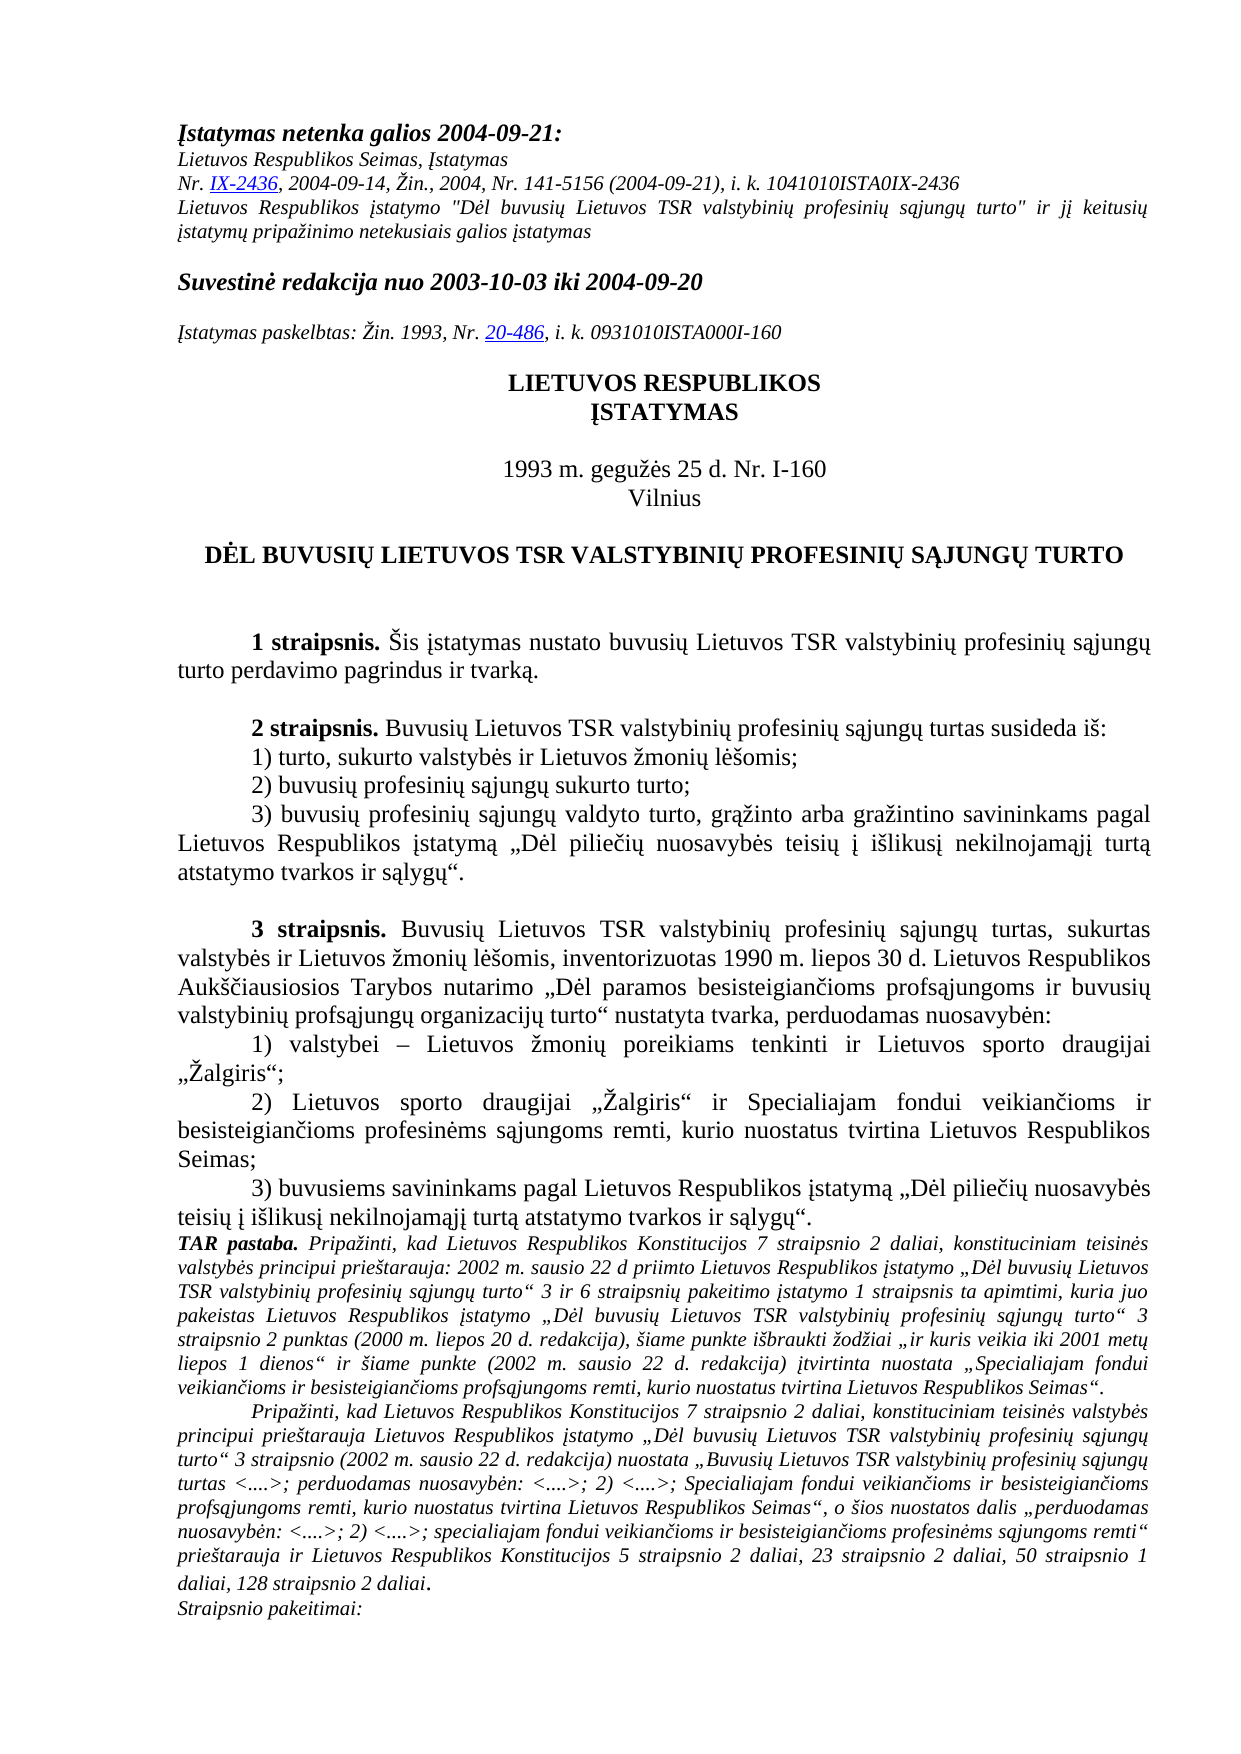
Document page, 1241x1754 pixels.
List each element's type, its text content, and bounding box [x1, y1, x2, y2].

text 3) buvusių profesinių sąjungų valdyto turto, grąžinto arba gražintino savininkams pagal Lietuvos Respublikos įstatymą „Dėl piliečių nuosavybės teisių į išlikusį nekilnojamąjį turtą atstatymo tvarkos ir sąlygų“. [177, 799, 1152, 886]
text DĖL BUVUSIŲ LIETUVOS TSR VALSTYBINIŲ PROFESINIŲ SĄJUNGŲ TURTO [177, 541, 1152, 569]
text Suvestinė redakcija nuo 2003-10-03 iki 2004-09-20 [177, 267, 1152, 296]
text ĮSTATYMAS [177, 397, 1152, 426]
text 2 straipsnis. Buvusių Lietuvos TSR valstybinių profesinių sąjungų turtas susideda iš: [177, 713, 1152, 742]
text Nr. IX-2436, 2004-09-14, Žin., 2004, Nr. 141-5156 (2004-09-21), i. k. 1041010ISTA0IX-2436 [177, 171, 1152, 195]
text 3 straipsnis. Buvusių Lietuvos TSR valstybinių profesinių sąjungų turtas, sukurtas valstybės ir Lietuvos žmonių lėšomis, inventorizuotas 1990 m. liepos 30 d. Lietuvos Respublikos Aukščiausiosios Tarybos nutarimo „Dėl paramos besisteigiančioms profsąjungoms ir buvusių valstybinių profsąjungų organizacijų turto“ nustatyta tvarka, perduodamas nuosavybėn: [177, 914, 1152, 1029]
text Vilnius [177, 483, 1152, 512]
text Pripažinti, kad Lietuvos Respublikos Konstitucijos 7 straipsnio 2 daliai, konstituciniam teisinės valstybės principui prieštarauja Lietuvos Respublikos įstatymo „Dėl buvusių Lietuvos TSR valstybinių profesinių sąjungų turto“ 3 straipsnio (2002 m. sausio 22 d. redakcija) nuostata „Buvusių Lietuvos TSR valstybinių profesinių sąjungų turtas <....>; perduodamas nuosavybėn: <....>; 2) <....>; Specialiajam fondui veikiančioms ir besisteigiančioms profsąjungoms remti, kurio nuostatus tvirtina Lietuvos Respublikos Seimas“, o šios nuostatos dalis „perduodamas nuosavybėn: <....>; 2) <....>; specialiajam fondui veikiančioms ir besisteigiančioms profesinėms sąjungoms remti“ prieštarauja ir Lietuvos Respublikos Konstitucijos 5 straipsnio 2 daliai, 23 straipsnio 2 daliai, 50 straipsnio 1 daliai, 128 straipsnio 2 daliai. [177, 1399, 1152, 1596]
text Straipsnio pakeitimai: [177, 1596, 1152, 1620]
text Lietuvos Respublikos Seimas, Įstatymas [177, 147, 1152, 171]
text Įstatymas netenka galios 2004-09-21: [177, 118, 1152, 147]
text 1993 m. gegužės 25 d. Nr. I-160 [177, 454, 1152, 483]
text 1 straipsnis. Šis įstatymas nustato buvusių Lietuvos TSR valstybinių profesinių sąjungų turto perdavimo pagrindus ir tvarką. [177, 627, 1152, 684]
text Lietuvos Respublikos įstatymo "Dėl buvusių Lietuvos TSR valstybinių profesinių sąjungų turto" ir jį keitusių įstatymų pripažinimo netekusiais galios įstatymas [177, 195, 1152, 243]
text 2) Lietuvos sporto draugijai „Žalgiris“ ir Specialiajam fondui veikiančioms ir besisteigiančioms profesinėms sąjungoms remti, kurio nuostatus tvirtina Lietuvos Respublikos Seimas; [177, 1087, 1152, 1173]
text Įstatymas paskelbtas: Žin. 1993, Nr. 20-486, i. k. 0931010ISTA000I-160 [177, 320, 1152, 344]
text LIETUVOS RESPUBLIKOS [177, 368, 1152, 397]
text 2) buvusių profesinių sąjungų sukurto turto; [177, 771, 1152, 799]
text TAR pastaba. Pripažinti, kad Lietuvos Respublikos Konstitucijos 7 straipsnio 2 daliai, konstituciniam teisinės valstybės principui prieštarauja: 2002 m. sausio 22 d priimto Lietuvos Respublikos įstatymo „Dėl buvusių Lietuvos TSR valstybinių profesinių sąjungų turto“ 3 ir 6 straipsnių pakeitimo įstatymo 1 straipsnis ta apimtimi, kuria juo pakeistas Lietuvos Respublikos įstatymo „Dėl buvusių Lietuvos TSR valstybinių profesinių sąjungų turto“ 3 straipsnio 2 punktas (2000 m. liepos 20 d. redakcija), šiame punkte išbraukti žodžiai „ir kuris veikia iki 2001 metų liepos 1 dienos“ ir šiame punkte (2002 m. sausio 22 d. redakcija) įtvirtinta nuostata „Specialiajam fondui veikiančioms ir besisteigiančioms profsąjungoms remti, kurio nuostatus tvirtina Lietuvos Respublikos Seimas“. [177, 1231, 1152, 1399]
text 3) buvusiems savininkams pagal Lietuvos Respublikos įstatymą „Dėl piliečių nuosavybės teisių į išlikusį nekilnojamąjį turtą atstatymo tvarkos ir sąlygų“. [177, 1173, 1152, 1231]
text 1) valstybei – Lietuvos žmonių poreikiams tenkinti ir Lietuvos sporto draugijai „Žalgiris“; [177, 1029, 1152, 1087]
text 1) turto, sukurto valstybės ir Lietuvos žmonių lėšomis; [177, 742, 1152, 771]
